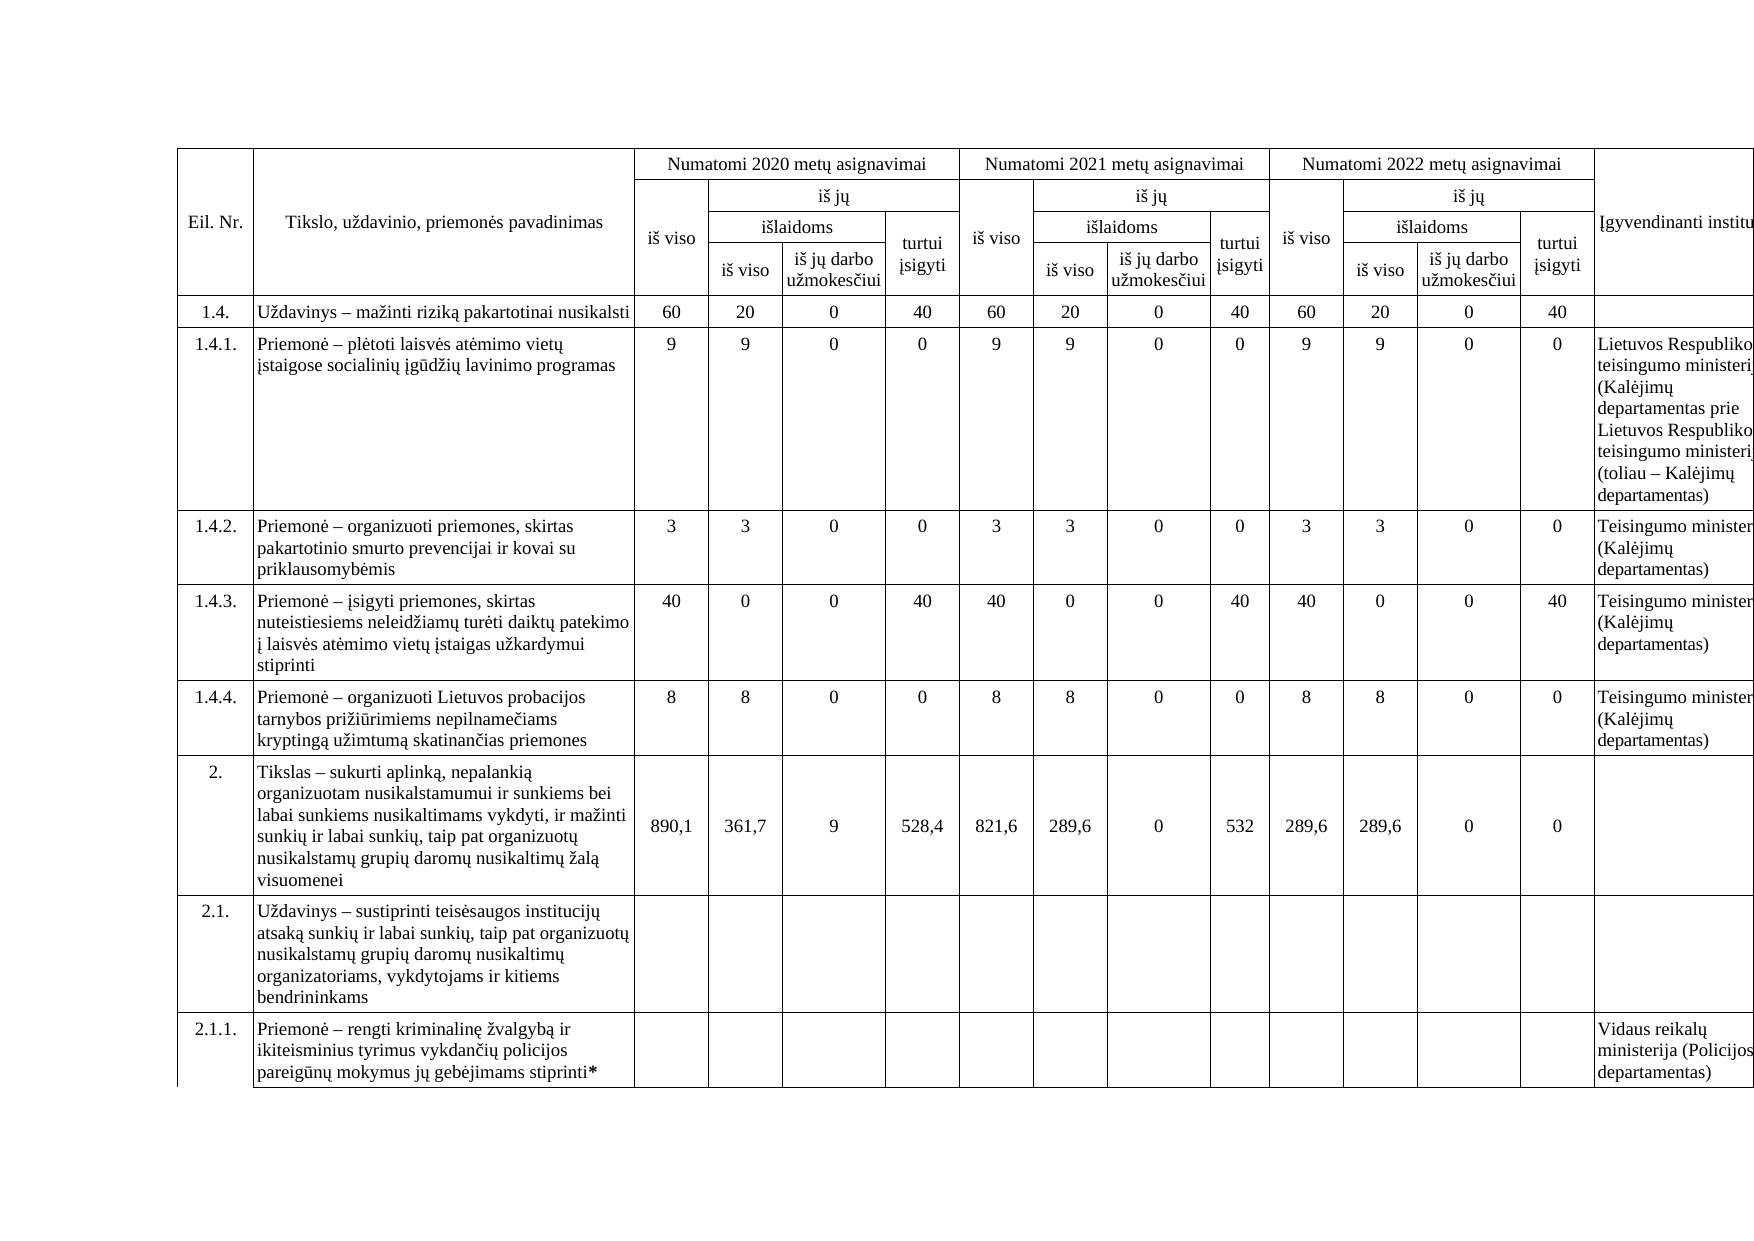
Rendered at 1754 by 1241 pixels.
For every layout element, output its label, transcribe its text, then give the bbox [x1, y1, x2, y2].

table_cell 0 [886, 328, 959, 509]
table_cell 40 [1211, 296, 1269, 327]
table_cell 0 [1418, 756, 1520, 894]
table_cell 60 [1270, 296, 1343, 327]
table_cell 20 [1034, 296, 1107, 327]
table_cell 9 [709, 328, 782, 509]
table_cell [709, 896, 782, 1012]
table_header Numatomi 2020 metų asignavimai [635, 149, 959, 179]
table_cell turtui įsigyti [886, 212, 959, 295]
table_cell Priemonė – organizuoti Lietuvos probacijos tarnybos prižiūrimiems nepilnamečiams kryptingą užimtumą skatinančias priemones [254, 681, 634, 755]
table_cell 1.4.1. [178, 328, 253, 509]
table_cell 8 [635, 681, 708, 755]
table_cell iš jų [1344, 180, 1594, 211]
table_cell iš jų darbo užmokesčiui [783, 243, 885, 295]
table_cell [1521, 896, 1594, 1012]
table_cell 0 [1521, 681, 1594, 755]
table_cell 289,6 [1270, 756, 1343, 894]
table_cell 9 [783, 756, 885, 894]
table_cell iš viso [1344, 243, 1417, 295]
table_cell Vidaus reikalų ministerija (Policijos departamentas) [1595, 1013, 1753, 1087]
table_cell iš jų [1034, 180, 1269, 211]
table_cell 1.4.4. [178, 681, 253, 755]
table_cell 0 [1108, 511, 1210, 584]
table_cell 40 [960, 585, 1033, 680]
table_cell [886, 1013, 959, 1087]
table_cell 8 [960, 681, 1033, 755]
table_cell 2.1.1. [178, 1013, 253, 1087]
table_cell Priemonė – plėtoti laisvės atėmimo vietų įstaigose socialinių įgūdžių lavinimo programas [254, 328, 634, 509]
table_cell [1034, 1013, 1107, 1087]
table_cell Uždavinys – sustiprinti teisėsaugos institucijų atsaką sunkių ir labai sunkių, taip pat organizuotų nusikalstamų grupių daromų nusikaltimų organizatoriams, vykdytojams ir kitiems bendrininkams [254, 896, 634, 1012]
table_header Tikslo, uždavinio, priemonės pavadinimas [254, 149, 634, 295]
table_cell [1034, 896, 1107, 1012]
table_cell 40 [886, 296, 959, 327]
table_cell 3 [635, 511, 708, 584]
table_cell 289,6 [1344, 756, 1417, 894]
table_cell 9 [1034, 328, 1107, 509]
table_cell 3 [709, 511, 782, 584]
table_cell 821,6 [960, 756, 1033, 894]
table_cell 0 [1211, 681, 1269, 755]
table_cell 9 [960, 328, 1033, 509]
table_cell 40 [1521, 296, 1594, 327]
table_cell [1270, 896, 1343, 1012]
table_cell [1211, 1013, 1269, 1087]
table_cell [960, 896, 1033, 1012]
table_cell [1595, 896, 1753, 1012]
table_cell [709, 1013, 782, 1087]
table_cell 528,4 [886, 756, 959, 894]
table_cell 0 [886, 511, 959, 584]
table_cell 40 [1270, 585, 1343, 680]
table_cell iš viso [1270, 180, 1343, 295]
table_cell iš viso [1034, 243, 1107, 295]
table_cell 1.4.2. [178, 511, 253, 584]
table_cell iš viso [709, 243, 782, 295]
table_header Numatomi 2022 metų asignavimai [1270, 149, 1594, 179]
table_header Numatomi 2021 metų asignavimai [960, 149, 1269, 179]
table_header Eil. Nr. [178, 149, 253, 295]
table_cell 60 [635, 296, 708, 327]
table_cell 890,1 [635, 756, 708, 894]
table_cell 0 [1034, 585, 1107, 680]
table_cell Uždavinys – mažinti riziką pakartotinai nusikalsti [254, 296, 634, 327]
table_cell 8 [709, 681, 782, 755]
table_cell 40 [635, 585, 708, 680]
table_cell 40 [1211, 585, 1269, 680]
table_cell 60 [960, 296, 1033, 327]
table_cell 3 [1344, 511, 1417, 584]
table_cell [1344, 896, 1417, 1012]
table_cell [1595, 296, 1753, 327]
table_cell 0 [1108, 585, 1210, 680]
table_cell [960, 1013, 1033, 1087]
table_cell [886, 896, 959, 1012]
table_cell išlaidoms [709, 212, 885, 242]
table_cell 1.4.3. [178, 585, 253, 680]
table_cell 8 [1270, 681, 1343, 755]
table_cell [1270, 1013, 1343, 1087]
table_cell 3 [960, 511, 1033, 584]
table_cell 40 [886, 585, 959, 680]
table_cell 0 [709, 585, 782, 680]
table_cell 9 [1344, 328, 1417, 509]
table_header Įgyvendinanti institucija [1595, 149, 1753, 295]
table_cell iš viso [960, 180, 1033, 295]
table_cell [1108, 1013, 1210, 1087]
table_cell išlaidoms [1034, 212, 1210, 242]
table_cell Priemonė – įsigyti priemones, skirtas nuteistiesiems neleidžiamų turėti daiktų patekimo į laisvės atėmimo vietų įstaigas užkardymui stiprinti [254, 585, 634, 680]
table_cell 0 [886, 681, 959, 755]
table_cell 0 [1521, 328, 1594, 509]
table_cell Priemonė – rengti kriminalinę žvalgybą ir ikiteisminius tyrimus vykdančių policijos pareigūnų mokymus jų gebėjimams stiprinti* [254, 1013, 634, 1087]
table_cell 0 [1108, 756, 1210, 894]
table_cell [635, 896, 708, 1012]
table_cell 361,7 [709, 756, 782, 894]
table_cell 9 [635, 328, 708, 509]
table_cell [1521, 1013, 1594, 1087]
table_cell Priemonė – organizuoti priemones, skirtas pakartotinio smurto prevencijai ir kovai su priklausomybėmis [254, 511, 634, 584]
table_cell 0 [783, 681, 885, 755]
table_cell 0 [1418, 585, 1520, 680]
table_cell Tikslas – sukurti aplinką, nepalankią organizuotam nusikalstamumui ir sunkiems bei labai sunkiems nusikaltimams vykdyti, ir mažinti sunkių ir labai sunkių, taip pat organizuotų nusikalstamų grupių daromų nusikaltimų žalą visuomenei [254, 756, 634, 894]
table_cell 40 [1521, 585, 1594, 680]
table_cell 20 [709, 296, 782, 327]
table_cell 0 [1108, 296, 1210, 327]
table_cell 0 [783, 585, 885, 680]
table_cell [1418, 1013, 1520, 1087]
table_cell Lietuvos Respublikos teisingumo ministerija (Kalėjimų departamentas prie Lietuvos Respublikos teisingumo ministerijos (toliau – Kalėjimų departamentas) [1595, 328, 1753, 509]
table_cell 0 [1108, 328, 1210, 509]
table_cell Teisingumo ministerija (Kalėjimų departamentas) [1595, 585, 1753, 680]
table_cell Teisingumo ministerija (Kalėjimų departamentas) [1595, 511, 1753, 584]
table_cell [783, 896, 885, 1012]
table_cell 1.4. [178, 296, 253, 327]
table_cell 289,6 [1034, 756, 1107, 894]
table_cell [635, 1013, 708, 1087]
table_cell iš viso [635, 180, 708, 295]
table_cell 0 [1418, 681, 1520, 755]
table_cell 0 [1521, 756, 1594, 894]
table_cell 0 [783, 511, 885, 584]
table_cell 0 [1108, 681, 1210, 755]
table_cell 3 [1270, 511, 1343, 584]
table_cell turtui įsigyti [1211, 212, 1269, 295]
table_cell 0 [1418, 511, 1520, 584]
table_cell 0 [783, 328, 885, 509]
table_cell [1418, 896, 1520, 1012]
table_cell 0 [1211, 511, 1269, 584]
table_cell 0 [783, 296, 885, 327]
table_cell Teisingumo ministerija (Kalėjimų departamentas) [1595, 681, 1753, 755]
table_cell 2. [178, 756, 253, 894]
table_cell iš jų darbo užmokesčiui [1108, 243, 1210, 295]
table_cell turtui įsigyti [1521, 212, 1594, 295]
table_cell [1344, 1013, 1417, 1087]
table_cell 0 [1418, 296, 1520, 327]
table_cell 8 [1034, 681, 1107, 755]
table_cell 0 [1344, 585, 1417, 680]
table_cell iš jų darbo užmokesčiui [1418, 243, 1520, 295]
table_cell išlaidoms [1344, 212, 1520, 242]
table_cell [783, 1013, 885, 1087]
table_cell 532 [1211, 756, 1269, 894]
table_cell [1595, 756, 1753, 894]
table_cell 0 [1521, 511, 1594, 584]
table_cell 0 [1211, 328, 1269, 509]
table_cell 3 [1034, 511, 1107, 584]
table_cell 2.1. [178, 896, 253, 1012]
table_cell iš jų [709, 180, 959, 211]
table_cell [1108, 896, 1210, 1012]
table_cell 9 [1270, 328, 1343, 509]
table_cell 20 [1344, 296, 1417, 327]
table_cell 8 [1344, 681, 1417, 755]
table_cell 0 [1418, 328, 1520, 509]
table_cell [1211, 896, 1269, 1012]
